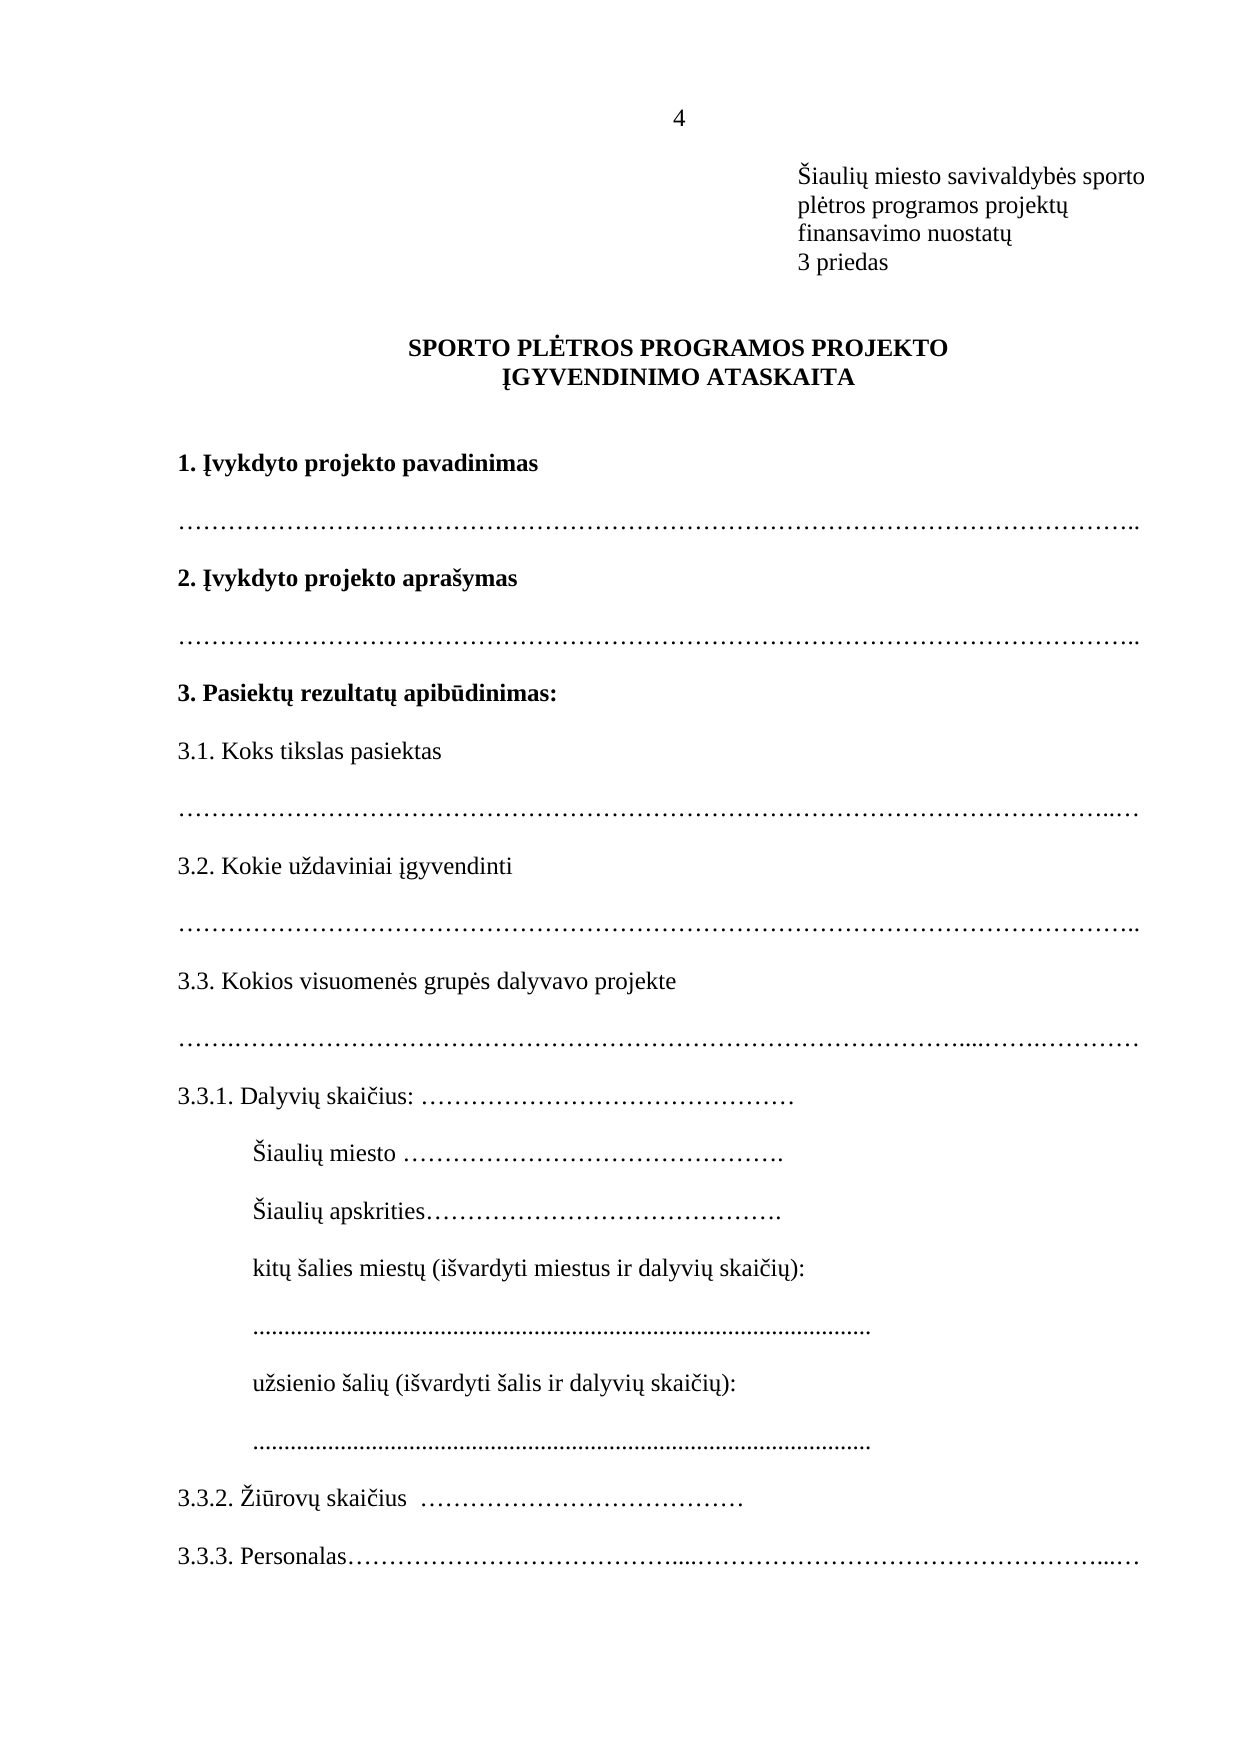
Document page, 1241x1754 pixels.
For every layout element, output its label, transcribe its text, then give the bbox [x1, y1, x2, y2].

text 3.1. Koks tikslas pasiektas [177, 736, 1181, 765]
text 3.3.3. Personalas…………………………………....…………………………………………...… [177, 1541, 1181, 1570]
text Šiaulių apskrities……………………………………. [177, 1196, 1181, 1225]
text plėtros programos projektų [797, 190, 1181, 218]
text ................................................................................................... [177, 1311, 1181, 1340]
text 2. Įvykdyto projekto aprašymas [177, 563, 1181, 592]
text …….……………………………………………………………………………....…….………… [177, 1023, 1181, 1052]
text užsienio šalių (išvardyti šalis ir dalyvių skaičių): [177, 1368, 1181, 1397]
text ................................................................................................... [177, 1426, 1181, 1455]
text 3 priedas [797, 247, 1181, 276]
text kitų šalies miestų (išvardyti miestus ir dalyvių skaičių): [177, 1253, 1181, 1282]
text 3. Pasiektų rezultatų apibūdinimas: [177, 678, 1181, 707]
text SPORTO PLĖTROS PROGRAMOS PROJEKTO [177, 333, 1179, 362]
text …………………………………………………………………………………………………….. [177, 506, 1181, 535]
text 3.3.1. Dalyvių skaičius: ……………………………………… [177, 1081, 1181, 1110]
text 3.3.2. Žiūrovų skaičius ………………………………… [177, 1483, 1181, 1512]
text 3.2. Kokie uždaviniai įgyvendinti [177, 851, 1181, 880]
text …………………………………………………………………………………………………..… [177, 793, 1181, 822]
text Šiaulių miesto savivaldybės sporto [797, 161, 1181, 190]
text 1. Įvykdyto projekto pavadinimas [177, 448, 1181, 477]
text Šiaulių miesto ………………………………………. [177, 1138, 1181, 1167]
text ĮGYVENDINIMO ATASKAITA [177, 362, 1179, 391]
text finansavimo nuostatų [797, 218, 1181, 247]
text …………………………………………………………………………………………………….. [177, 621, 1181, 650]
text …………………………………………………………………………………………………….. [177, 908, 1181, 937]
text 3.3. Kokios visuomenės grupės dalyvavo projekte [177, 966, 1181, 995]
